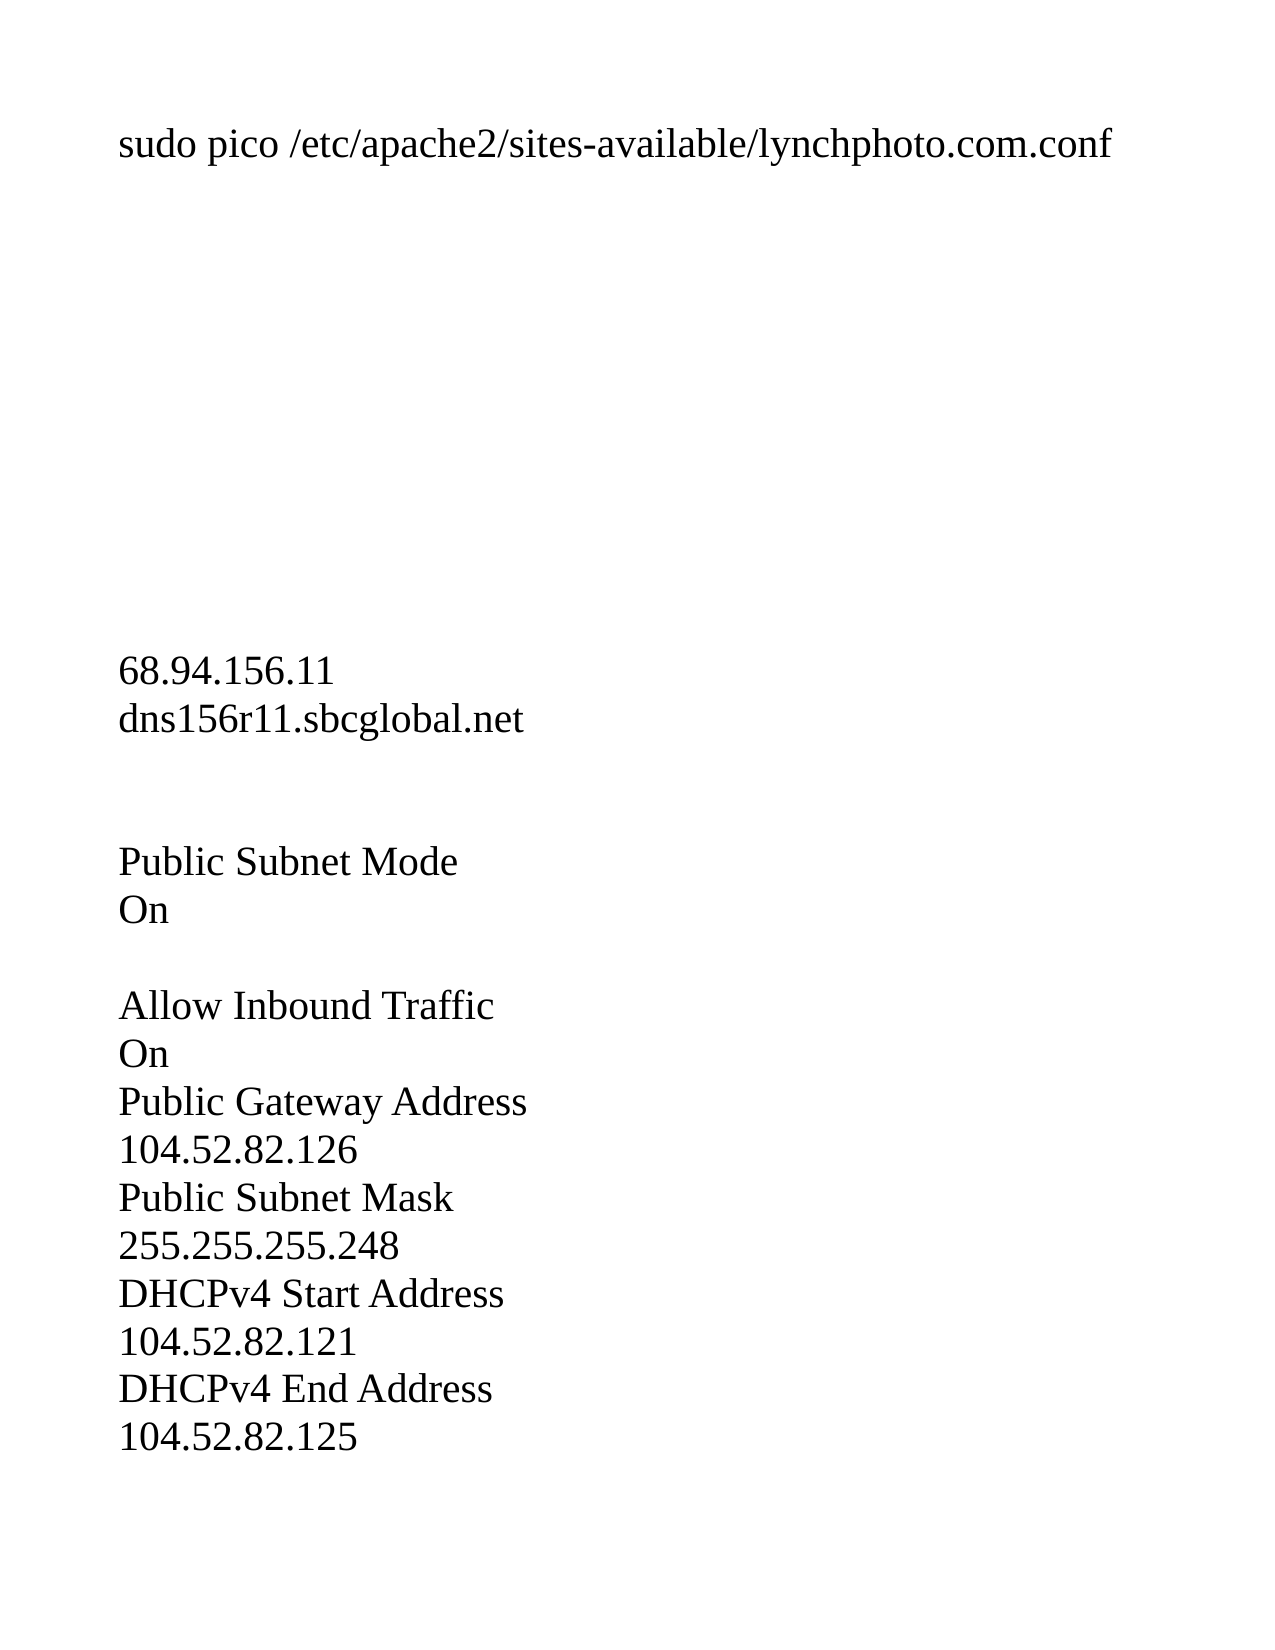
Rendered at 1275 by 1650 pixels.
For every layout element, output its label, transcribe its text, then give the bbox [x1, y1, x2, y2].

text On [118, 885, 1157, 933]
text DHCPv4 End Address [118, 1364, 1157, 1412]
text 68.94.156.11 [118, 645, 1157, 693]
text Allow Inbound Traffic [118, 981, 1157, 1028]
text Public Subnet Mask [118, 1172, 1157, 1220]
text 104.52.82.125 [118, 1412, 1157, 1460]
text On [118, 1028, 1157, 1076]
text DHCPv4 Start Address [118, 1268, 1157, 1316]
text Public Gateway Address [118, 1076, 1157, 1124]
text Public Subnet Mode [118, 837, 1157, 885]
text dns156r11.sbcglobal.net [118, 693, 1157, 837]
text 104.52.82.126 [118, 1124, 1157, 1172]
text 255.255.255.248 [118, 1220, 1157, 1268]
text 104.52.82.121 [118, 1316, 1157, 1364]
text sudo pico /etc/apache2/sites-available/lynchphoto.com.conf [118, 118, 1157, 166]
